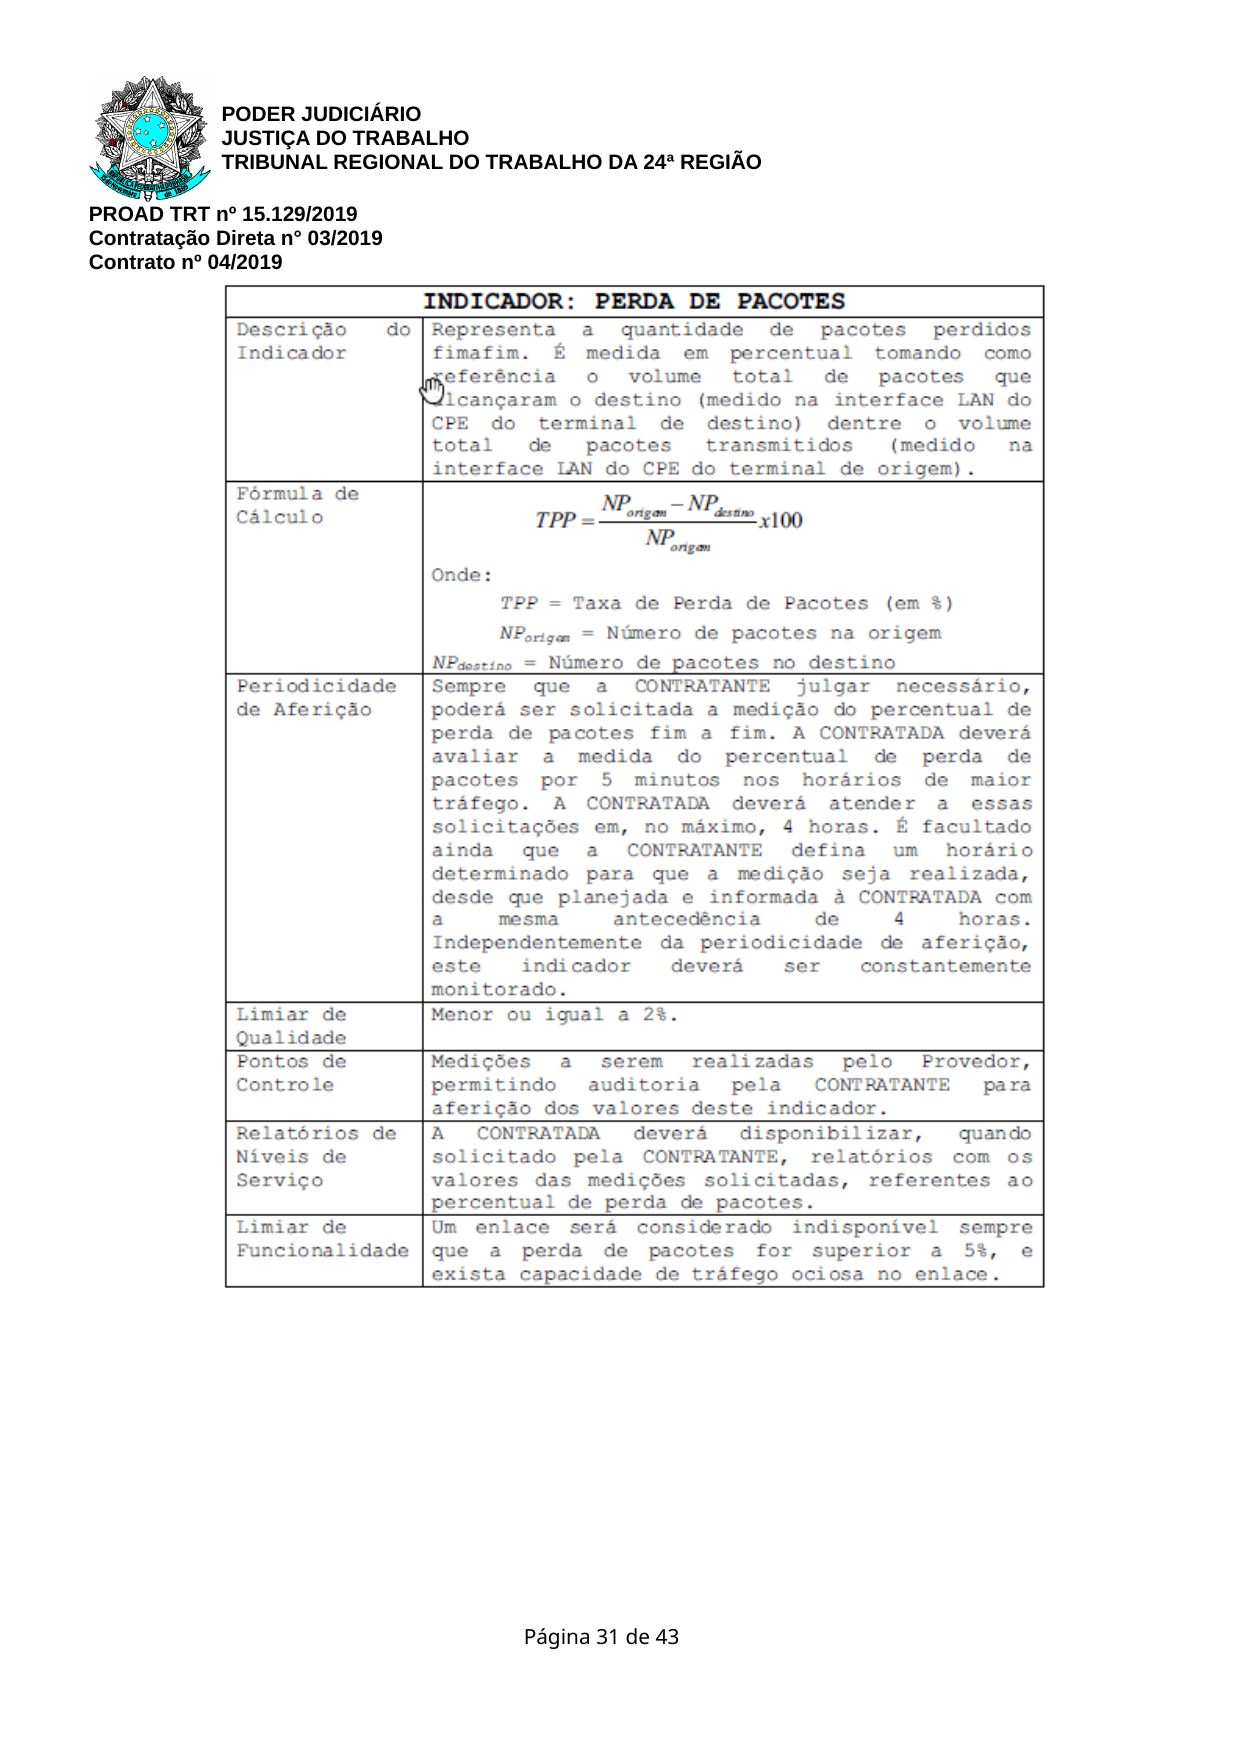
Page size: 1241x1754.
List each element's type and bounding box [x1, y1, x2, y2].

picture [216, 273, 1062, 1302]
picture [88, 75, 213, 202]
